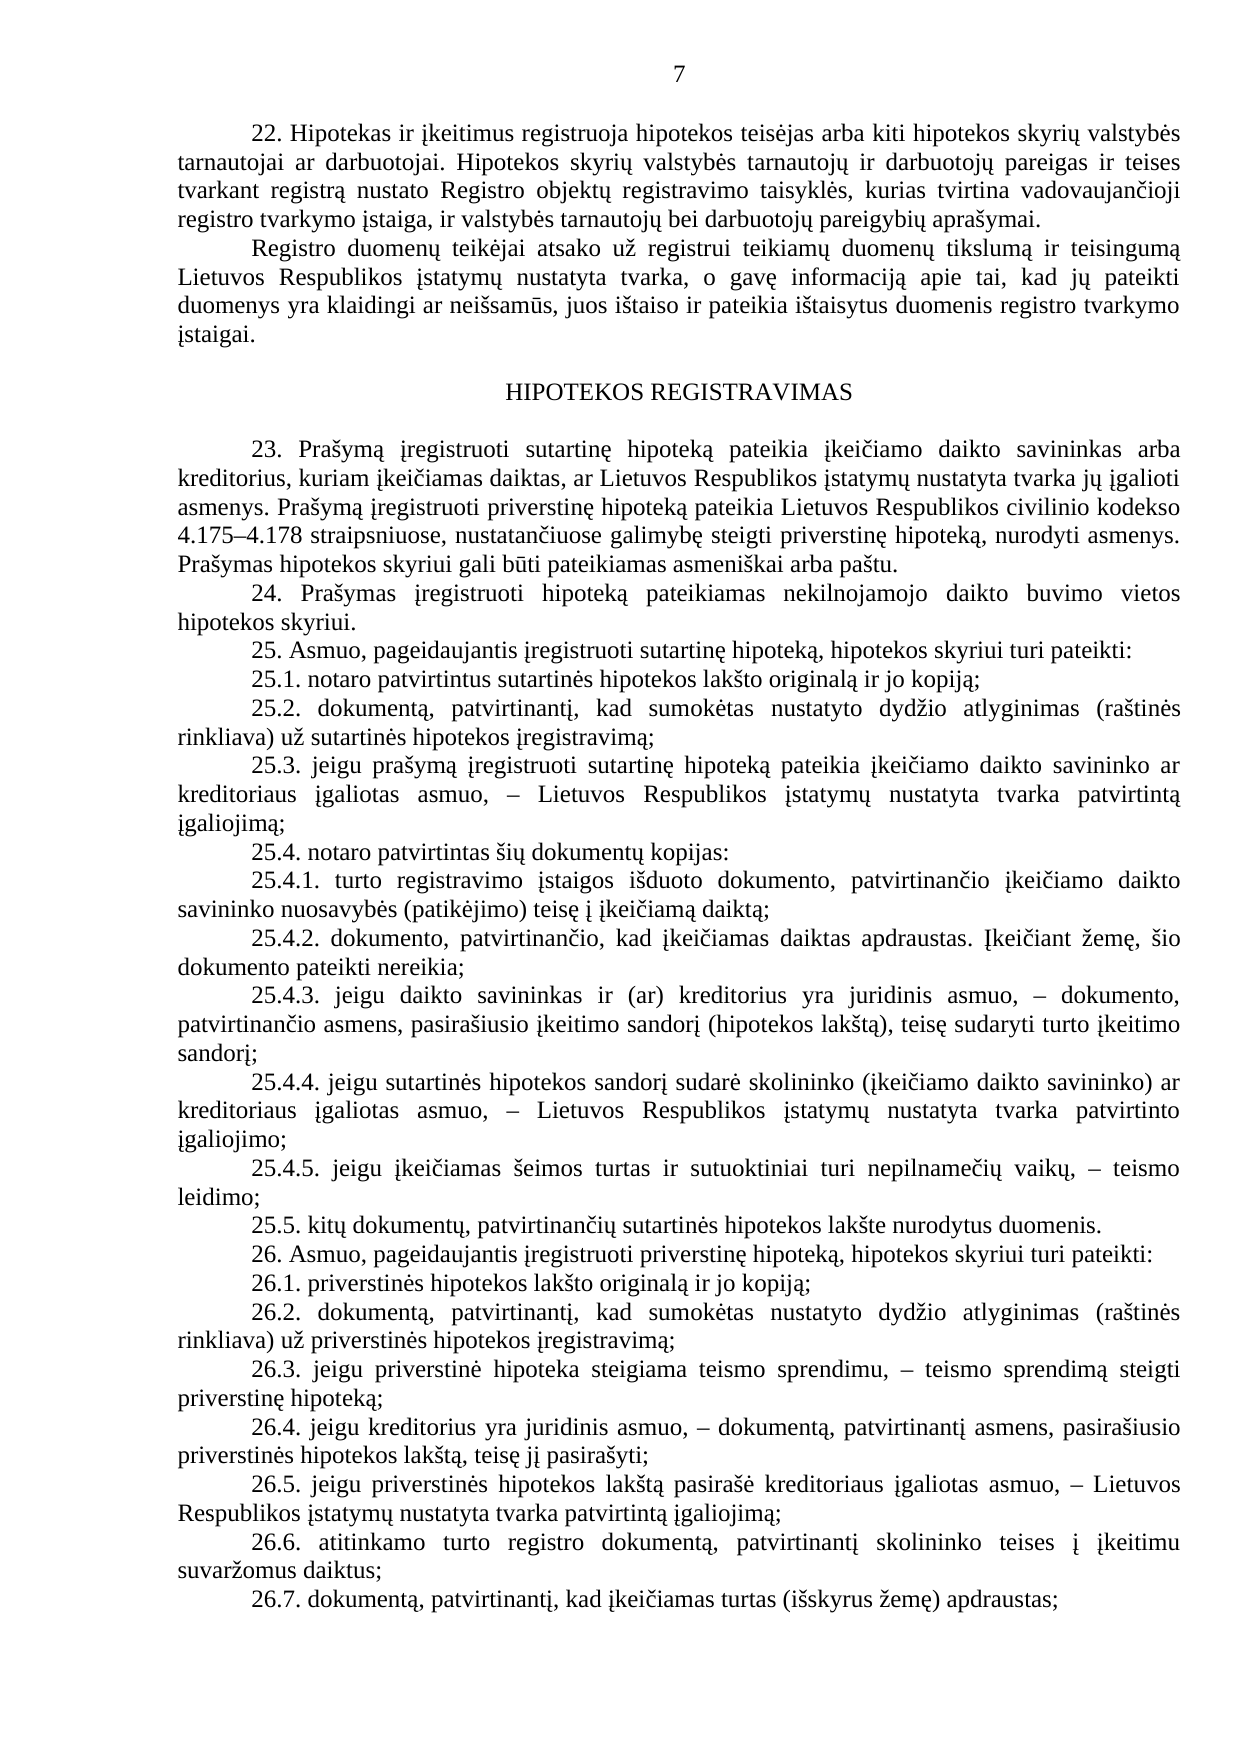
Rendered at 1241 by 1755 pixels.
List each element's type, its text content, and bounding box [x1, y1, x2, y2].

text 25.3. jeigu prašymą įregistruoti sutartinę hipoteką pateikia įkeičiamo daikto savininko ar kreditoriaus įgaliotas asmuo, – Lietuvos Respublikos įstatymų nustatyta tvarka patvirtintą įgaliojimą; [177, 751, 1181, 837]
text 26.2. dokumentą, patvirtinantį, kad sumokėtas nustatyto dydžio atlyginimas (raštinės rinkliava) už priverstinės hipotekos įregistravimą; [177, 1297, 1181, 1354]
text 24. Prašymas įregistruoti hipoteką pateikiamas nekilnojamojo daikto buvimo vietos hipotekos skyriui. [177, 578, 1181, 636]
text Registro duomenų teikėjai atsako už registrui teikiamų duomenų tikslumą ir teisingumą Lietuvos Respublikos įstatymų nustatyta tvarka, o gavę informaciją apie tai, kad jų pateikti duomenys yra klaidingi ar neišsamūs, juos ištaiso ir pateikia ištaisytus duomenis registro tvarkymo įstaigai. [177, 233, 1181, 348]
text 23. Prašymą įregistruoti sutartinę hipoteką pateikia įkeičiamo daikto savininkas arba kreditorius, kuriam įkeičiamas daiktas, ar Lietuvos Respublikos įstatymų nustatyta tvarka jų įgalioti asmenys. Prašymą įregistruoti priverstinę hipoteką pateikia Lietuvos Respublikos civilinio kodekso 4.175–4.178 straipsniuose, nustatančiuose galimybę steigti priverstinę hipoteką, nurodyti asmenys. Prašymas hipotekos skyriui gali būti pateikiamas asmeniškai arba paštu. [177, 434, 1181, 578]
text 26.3. jeigu priverstinė hipoteka steigiama teismo sprendimu, – teismo sprendimą steigti priverstinę hipoteką; [177, 1354, 1181, 1412]
text Hipotekos registravimas [177, 377, 1181, 406]
text 25.4.4. jeigu sutartinės hipotekos sandorį sudarė skolininko (įkeičiamo daikto savininko) ar kreditoriaus įgaliotas asmuo, – Lietuvos Respublikos įstatymų nustatyta tvarka patvirtinto įgaliojimo; [177, 1067, 1181, 1153]
text 25.2. dokumentą, patvirtinantį, kad sumokėtas nustatyto dydžio atlyginimas (raštinės rinkliava) už sutartinės hipotekos įregistravimą; [177, 693, 1181, 751]
text 26. Asmuo, pageidaujantis įregistruoti priverstinę hipoteką, hipotekos skyriui turi pateikti: [177, 1239, 1181, 1268]
text 25.4.1. turto registravimo įstaigos išduoto dokumento, patvirtinančio įkeičiamo daikto savininko nuosavybės (patikėjimo) teisę į įkeičiamą daiktą; [177, 866, 1181, 923]
text 25. Asmuo, pageidaujantis įregistruoti sutartinę hipoteką, hipotekos skyriui turi pateikti: [177, 636, 1181, 664]
text 25.4.2. dokumento, patvirtinančio, kad įkeičiamas daiktas apdraustas. Įkeičiant žemę, šio dokumento pateikti nereikia; [177, 923, 1181, 981]
text 25.4.5. jeigu įkeičiamas šeimos turtas ir sutuoktiniai turi nepilnamečių vaikų, – teismo leidimo; [177, 1153, 1181, 1211]
text 25.4. notaro patvirtintas šių dokumentų kopijas: [177, 837, 1181, 866]
text 26.7. dokumentą, patvirtinantį, kad įkeičiamas turtas (išskyrus žemę) apdraustas; [177, 1584, 1181, 1613]
text 26.5. jeigu priverstinės hipotekos lakštą pasirašė kreditoriaus įgaliotas asmuo, – Lietuvos Respublikos įstatymų nustatyta tvarka patvirtintą įgaliojimą; [177, 1469, 1181, 1527]
text 26.6. atitinkamo turto registro dokumentą, patvirtinantį skolininko teises į įkeitimu suvaržomus daiktus; [177, 1527, 1181, 1584]
text 22. Hipotekas ir įkeitimus registruoja hipotekos teisėjas arba kiti hipotekos skyrių valstybės tarnautojai ar darbuotojai. Hipotekos skyrių valstybės tarnautojų ir darbuotojų pareigas ir teises tvarkant registrą nustato Registro objektų registravimo taisyklės, kurias tvirtina vadovaujančioji registro tvarkymo įstaiga, ir valstybės tarnautojų bei darbuotojų pareigybių aprašymai. [177, 118, 1181, 233]
text 25.4.3. jeigu daikto savininkas ir (ar) kreditorius yra juridinis asmuo, – dokumento, patvirtinančio asmens, pasirašiusio įkeitimo sandorį (hipotekos lakštą), teisę sudaryti turto įkeitimo sandorį; [177, 981, 1181, 1067]
text 26.4. jeigu kreditorius yra juridinis asmuo, – dokumentą, patvirtinantį asmens, pasirašiusio priverstinės hipotekos lakštą, teisę jį pasirašyti; [177, 1412, 1181, 1469]
text 26.1. priverstinės hipotekos lakšto originalą ir jo kopiją; [177, 1268, 1181, 1297]
text 25.5. kitų dokumentų, patvirtinančių sutartinės hipotekos lakšte nurodytus duomenis. [177, 1211, 1181, 1239]
text 25.1. notaro patvirtintus sutartinės hipotekos lakšto originalą ir jo kopiją; [177, 664, 1181, 693]
